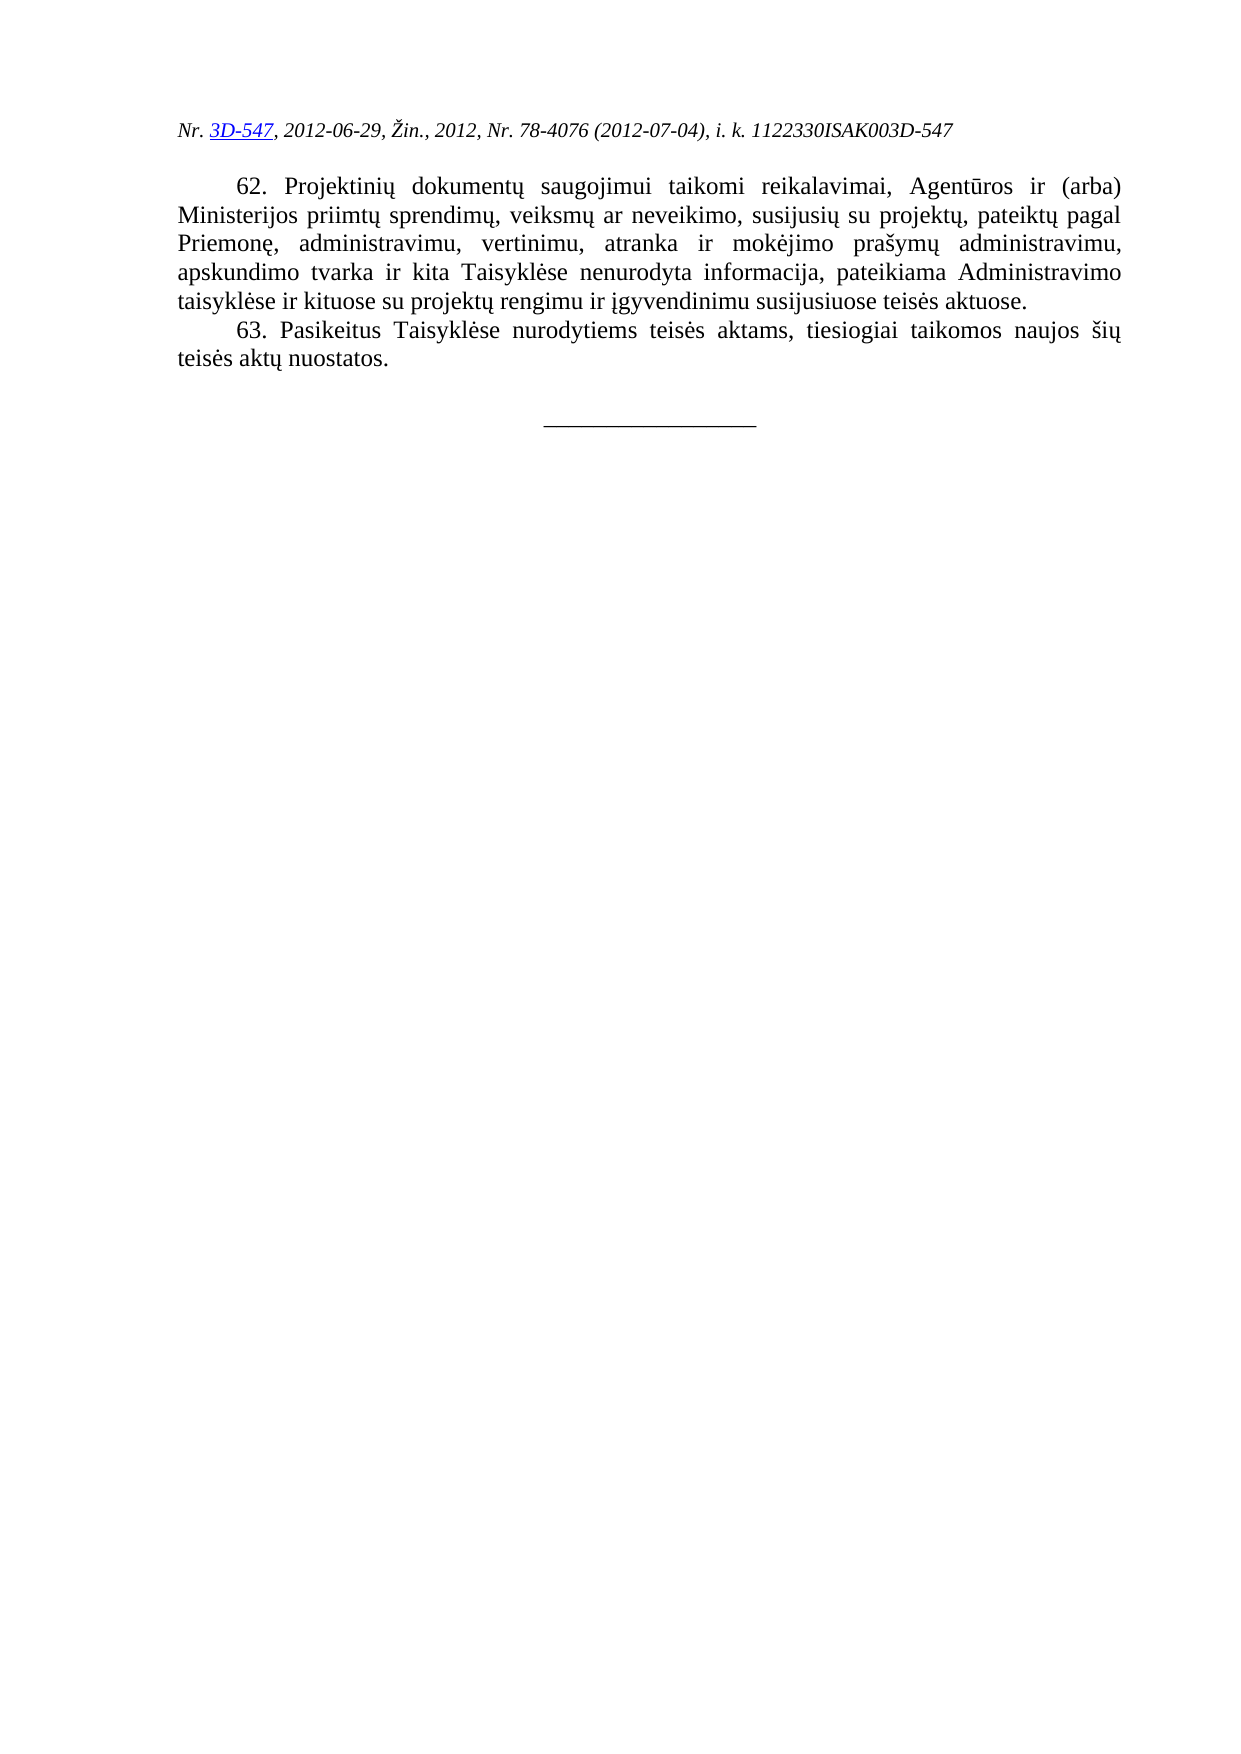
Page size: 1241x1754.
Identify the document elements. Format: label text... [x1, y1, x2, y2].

text 62. Projektinių dokumentų saugojimui taikomi reikalavimai, Agentūros ir (arba) Ministerijos priimtų sprendimų, veiksmų ar neveikimo, susijusių su projektų, pateiktų pagal Priemonę, administravimu, vertinimu, atranka ir mokėjimo prašymų administravimu, apskundimo tvarka ir kita Taisyklėse nenurodyta informacija, pateikiama Administravimo taisyklėse ir kituose su projektų rengimu ir įgyvendinimu susijusiuose teisės aktuose. [177, 171, 1122, 315]
text Nr. 3D-547, 2012-06-29, Žin., 2012, Nr. 78-4076 (2012-07-04), i. k. 1122330ISAK003D-547 [177, 118, 1122, 142]
text 63. Pasikeitus Taisyklėse nurodytiems teisės aktams, tiesiogiai taikomos naujos šių teisės aktų nuostatos. [177, 315, 1122, 372]
text _________________ [177, 401, 1122, 430]
